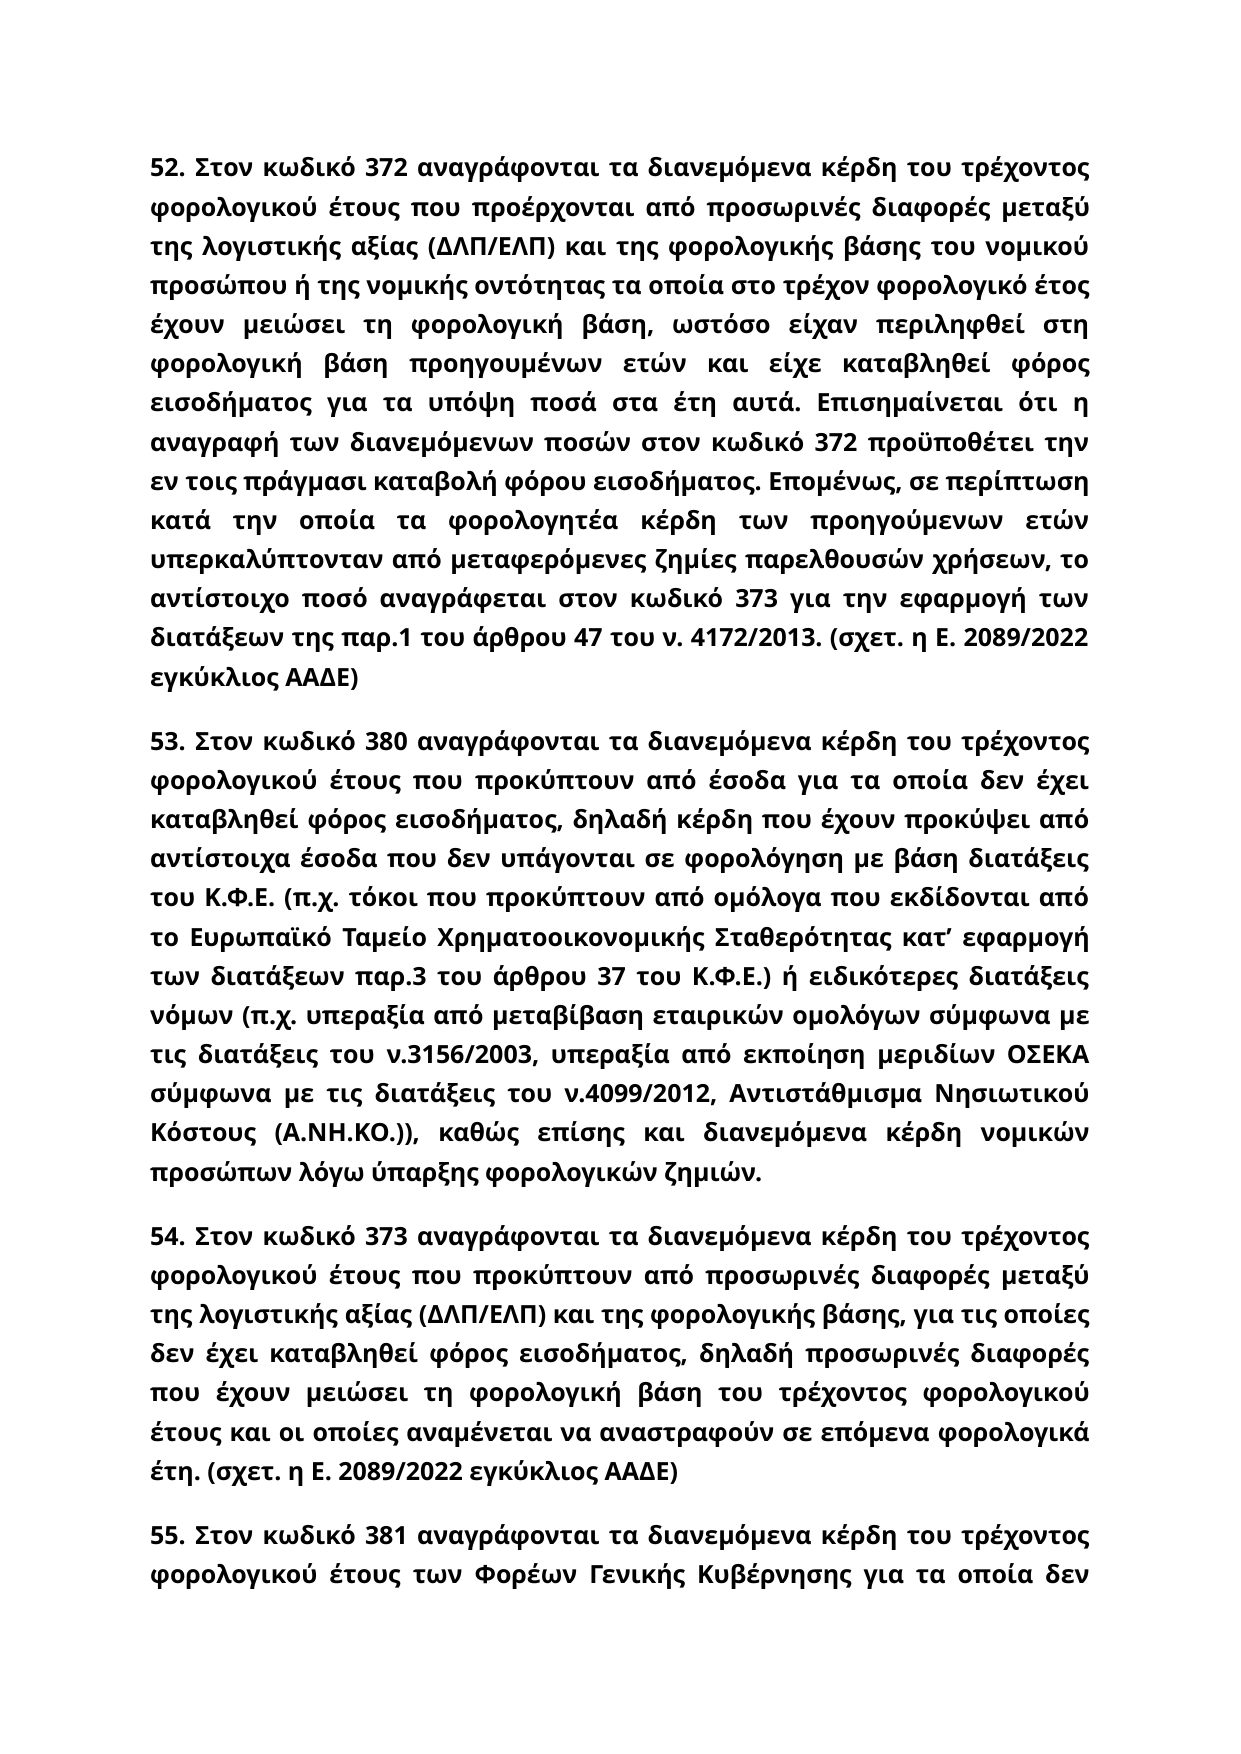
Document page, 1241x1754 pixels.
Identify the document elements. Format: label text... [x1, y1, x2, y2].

text 52. Στον κωδικό 372 αναγράφονται τα διανεμόμενα κέρδη του τρέχοντος φορολογικού έτους που προέρχονται από προσωρινές διαφορές μεταξύ της λογιστικής αξίας (ΔΛΠ/ΕΛΠ) και της φορολογικής βάσης του νομικού προσώπου ή της νομικής οντότητας τα οποία στο τρέχον φορολογικό έτος έχουν μειώσει τη φορολογική βάση, ωστόσο είχαν περιληφθεί στη φορολογική βάση προηγουμένων ετών και είχε καταβληθεί φόρος εισοδήματος για τα υπόψη ποσά στα έτη αυτά. Επισημαίνεται ότι η αναγραφή των διανεμόμενων ποσών στον κωδικό 372 προϋποθέτει την εν τοις πράγμασι καταβολή φόρου εισοδήματος. Επομένως, σε περίπτωση κατά την οποία τα φορολογητέα κέρδη των προηγούμενων ετών υπερκαλύπτονταν από μεταφερόμενες ζημίες παρελθουσών χρήσεων, το αντίστοιχο ποσό αναγράφεται στον κωδικό 373 για την εφαρμογή των διατάξεων της παρ.1 του άρθρου 47 του ν. 4172/2013. (σχετ. η Ε. 2089/2022 εγκύκλιος ΑΑΔΕ) [150, 150, 1090, 693]
text 53. Στον κωδικό 380 αναγράφονται τα διανεμόμενα κέρδη του τρέχοντος φορολογικού έτους που προκύπτουν από έσοδα για τα οποία δεν έχει καταβληθεί φόρος εισοδήματος, δηλαδή κέρδη που έχουν προκύψει από αντίστοιχα έσοδα που δεν υπάγονται σε φορολόγηση με βάση διατάξεις του Κ.Φ.Ε. (π.χ. τόκοι που προκύπτουν από ομόλογα που εκδίδονται από το Ευρωπαϊκό Ταμείο Χρηματοοικονομικής Σταθερότητας κατ’ εφαρμογή των διατάξεων παρ.3 του άρθρου 37 του Κ.Φ.Ε.) ή ειδικότερες διατάξεις νόμων (π.χ. υπεραξία από μεταβίβαση εταιρικών ομολόγων σύμφωνα με τις διατάξεις του ν.3156/2003, υπεραξία από εκποίηση μεριδίων ΟΣΕΚΑ σύμφωνα με τις διατάξεις του ν.4099/2012, Αντιστάθμισμα Νησιωτικού Κόστους (Α.ΝΗ.ΚΟ.)), καθώς επίσης και διανεμόμενα κέρδη νομικών προσώπων λόγω ύπαρξης φορολογικών ζημιών. [150, 723, 1090, 1188]
text 55. Στον κωδικό 381 αναγράφονται τα διανεμόμενα κέρδη του τρέχοντος φορολογικού έτους των Φορέων Γενικής Κυβέρνησης για τα οποία δεν [150, 1517, 1090, 1591]
text 54. Στον κωδικό 373 αναγράφονται τα διανεμόμενα κέρδη του τρέχοντος φορολογικού έτους που προκύπτουν από προσωρινές διαφορές μεταξύ της λογιστικής αξίας (ΔΛΠ/ΕΛΠ) και της φορολογικής βάσης, για τις οποίες δεν έχει καταβληθεί φόρος εισοδήματος, δηλαδή προσωρινές διαφορές που έχουν μειώσει τη φορολογική βάση του τρέχοντος φορολογικού έτους και οι οποίες αναμένεται να αναστραφούν σε επόμενα φορολογικά έτη. (σχετ. η Ε. 2089/2022 εγκύκλιος ΑΑΔΕ) [150, 1218, 1090, 1487]
